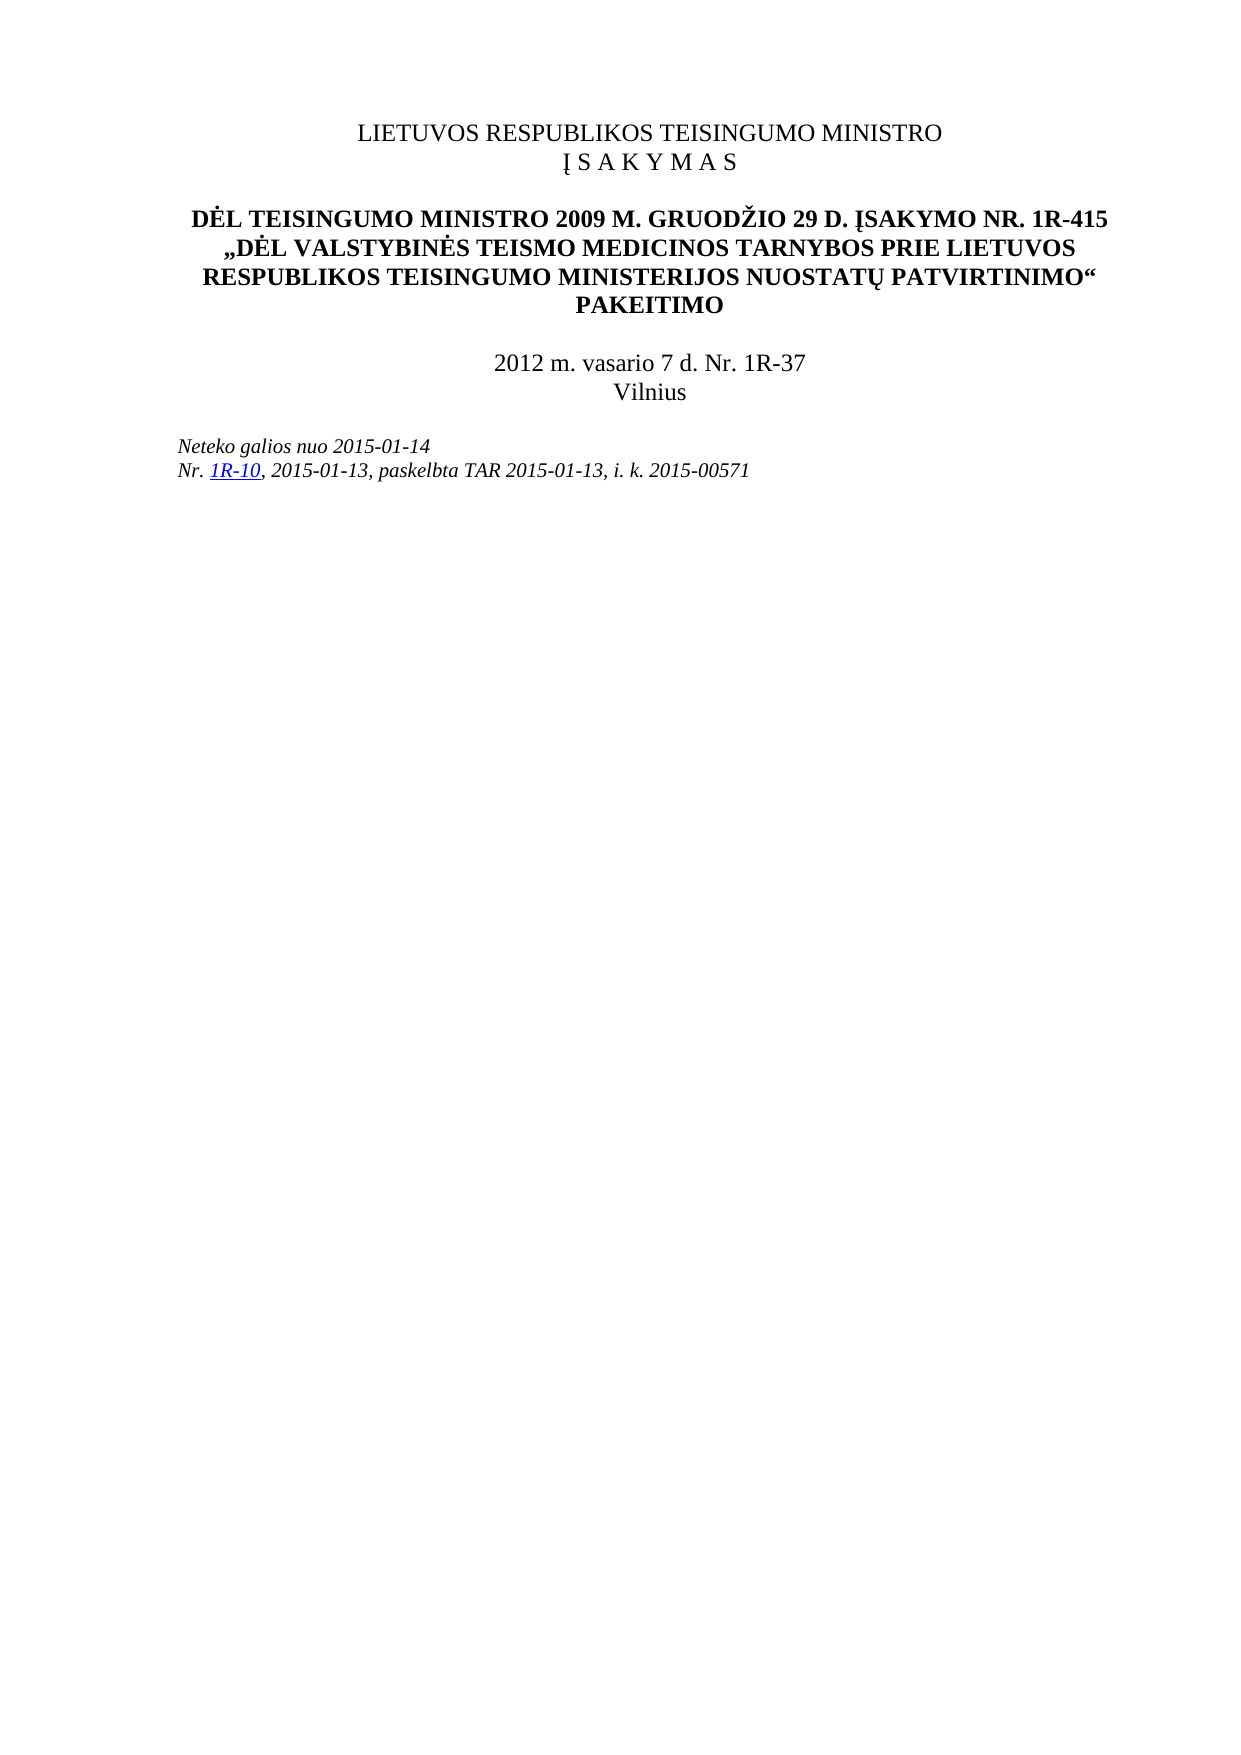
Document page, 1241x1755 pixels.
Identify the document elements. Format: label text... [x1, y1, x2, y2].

text DĖL TEISINGUMO MINISTRO 2009 M. GRUODŽIO 29 D. ĮSAKYMO Nr. 1R-415 „DĖL VALSTYBINĖS TEISMO MEDICINOS TARNYBOS PRIE LIETUVOS RESPUBLIKOS TEISINGUMO MINISTERIJOS NUOSTATŲ PATVIRTINIMO“ PAKEITIMO [177, 204, 1122, 319]
text Neteko galios nuo 2015-01-14 [177, 434, 1122, 458]
text Nr. 1R-10, 2015-01-13, paskelbta TAR 2015-01-13, i. k. 2015-00571 [177, 458, 1122, 482]
text LIETUVOS RESPUBLIKOS TEISINGUMO MINISTRO [177, 118, 1122, 147]
text Vilnius [177, 377, 1122, 406]
text Į S A K Y M A S [177, 147, 1122, 176]
text 2012 m. vasario 7 d. Nr. 1R-37 [177, 348, 1122, 377]
